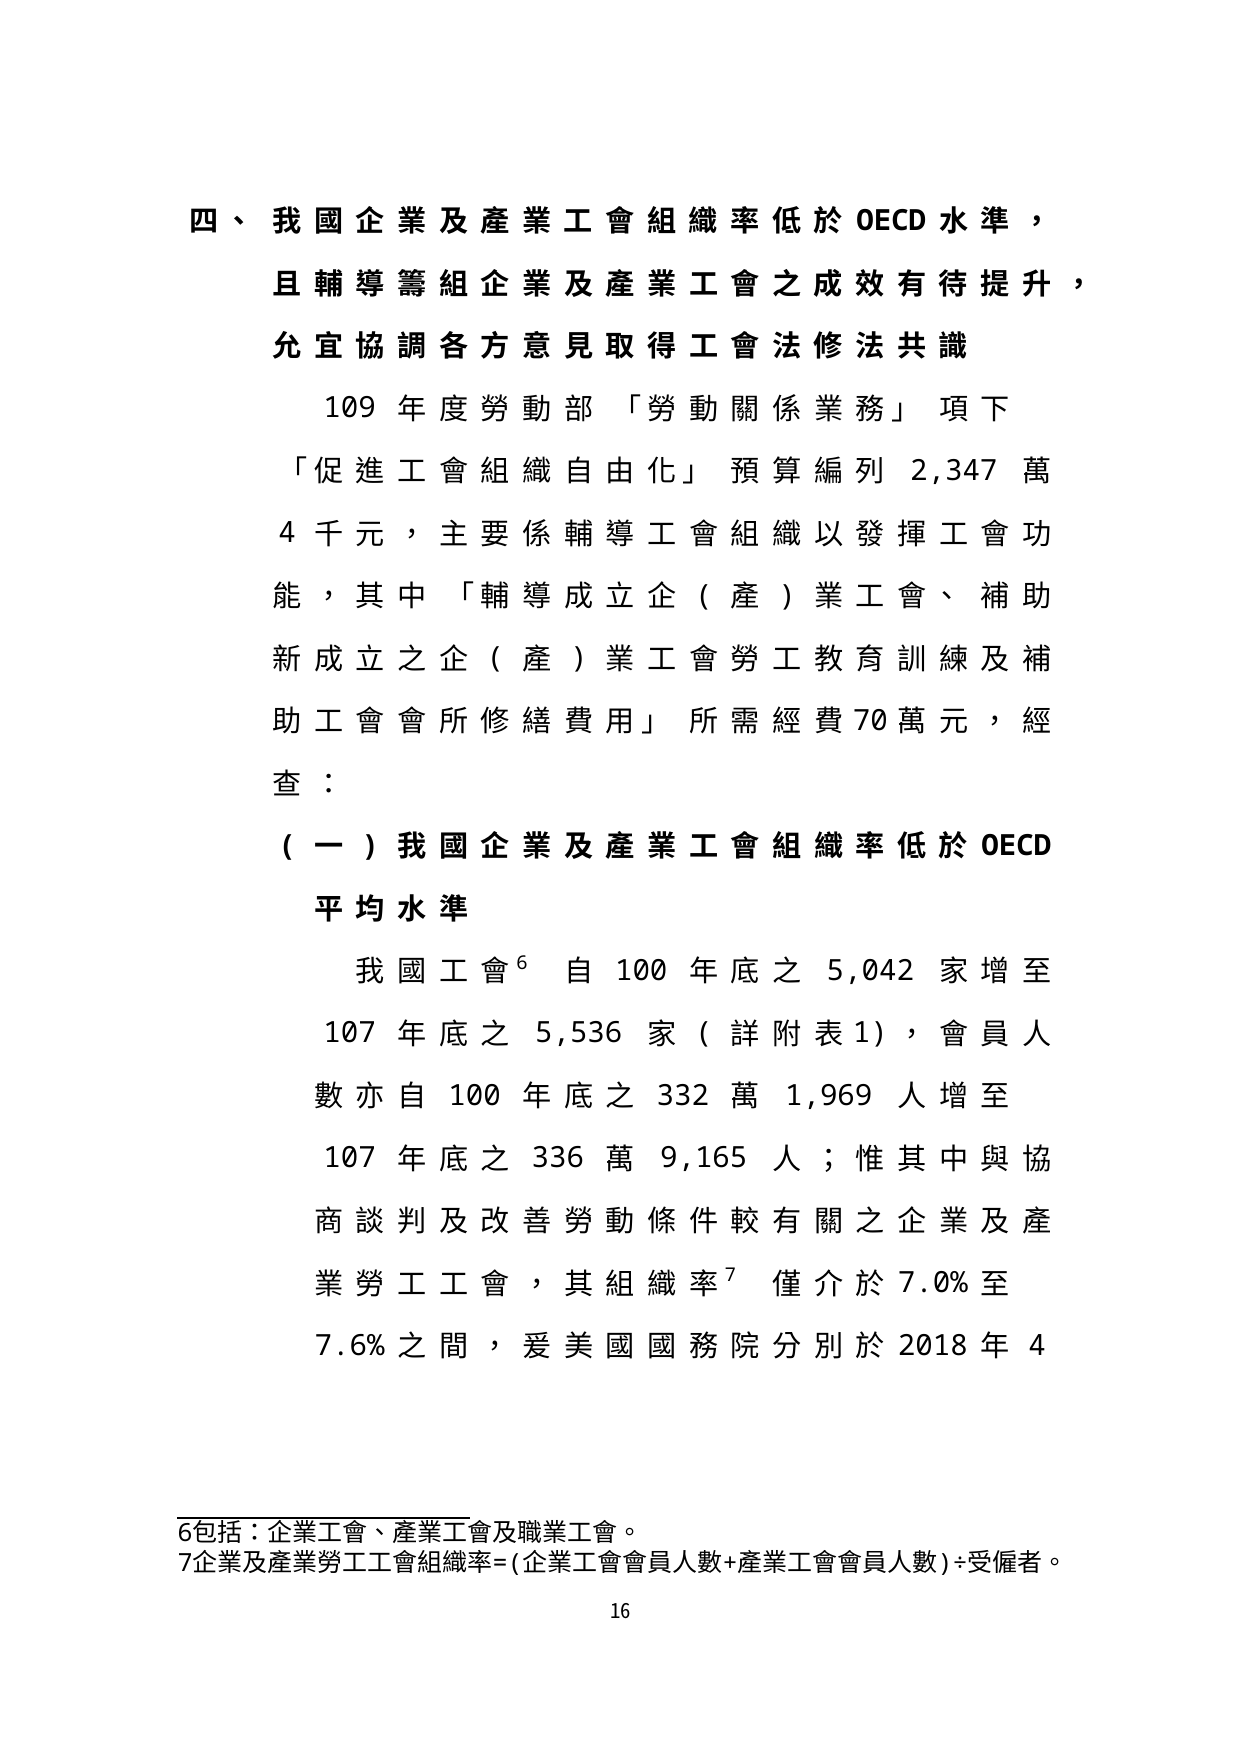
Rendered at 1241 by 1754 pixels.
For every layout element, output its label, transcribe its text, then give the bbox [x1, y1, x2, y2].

text 企業及產業勞工工會組織率=(企業工會會員人數+產業工會會員人數)÷受僱者。 [177, 1548, 1063, 1577]
text 四、我國企業及產業工會組織率低於OECD水準，且輔導籌組企業及產業工會之成效有待提升，允宜協調各方意見取得工會法修法共識 [183, 177, 1058, 365]
text 我國工會自100年底之5,042家增至107年底之5,536家(詳附表1)，會員人數亦自100年底之332萬1,969人增至107年底之336萬9,165人；惟其中與協商談判及改善勞動條件較有關之企業及產業勞工工會，其組織率僅介於7.0%至7.6%之間，爰美國國務院分別於2018年4 [271, 927, 1058, 1365]
text (一)我國企業及產業工會組織率低於OECD平均水準 [242, 802, 1058, 927]
text 109年度勞動部「勞動關係業務」項下「促進工會組織自由化」預算編列2,347萬4千元，主要係輔導工會組織以發揮工會功能，其中「輔導成立企(產)業工會、補助新成立之企(產)業工會勞工教育訓練及補助工會會所修繕費用」所需經費70萬元，經查： [242, 365, 1058, 802]
text 包括：企業工會、產業工會及職業工會。 [177, 1518, 1063, 1548]
